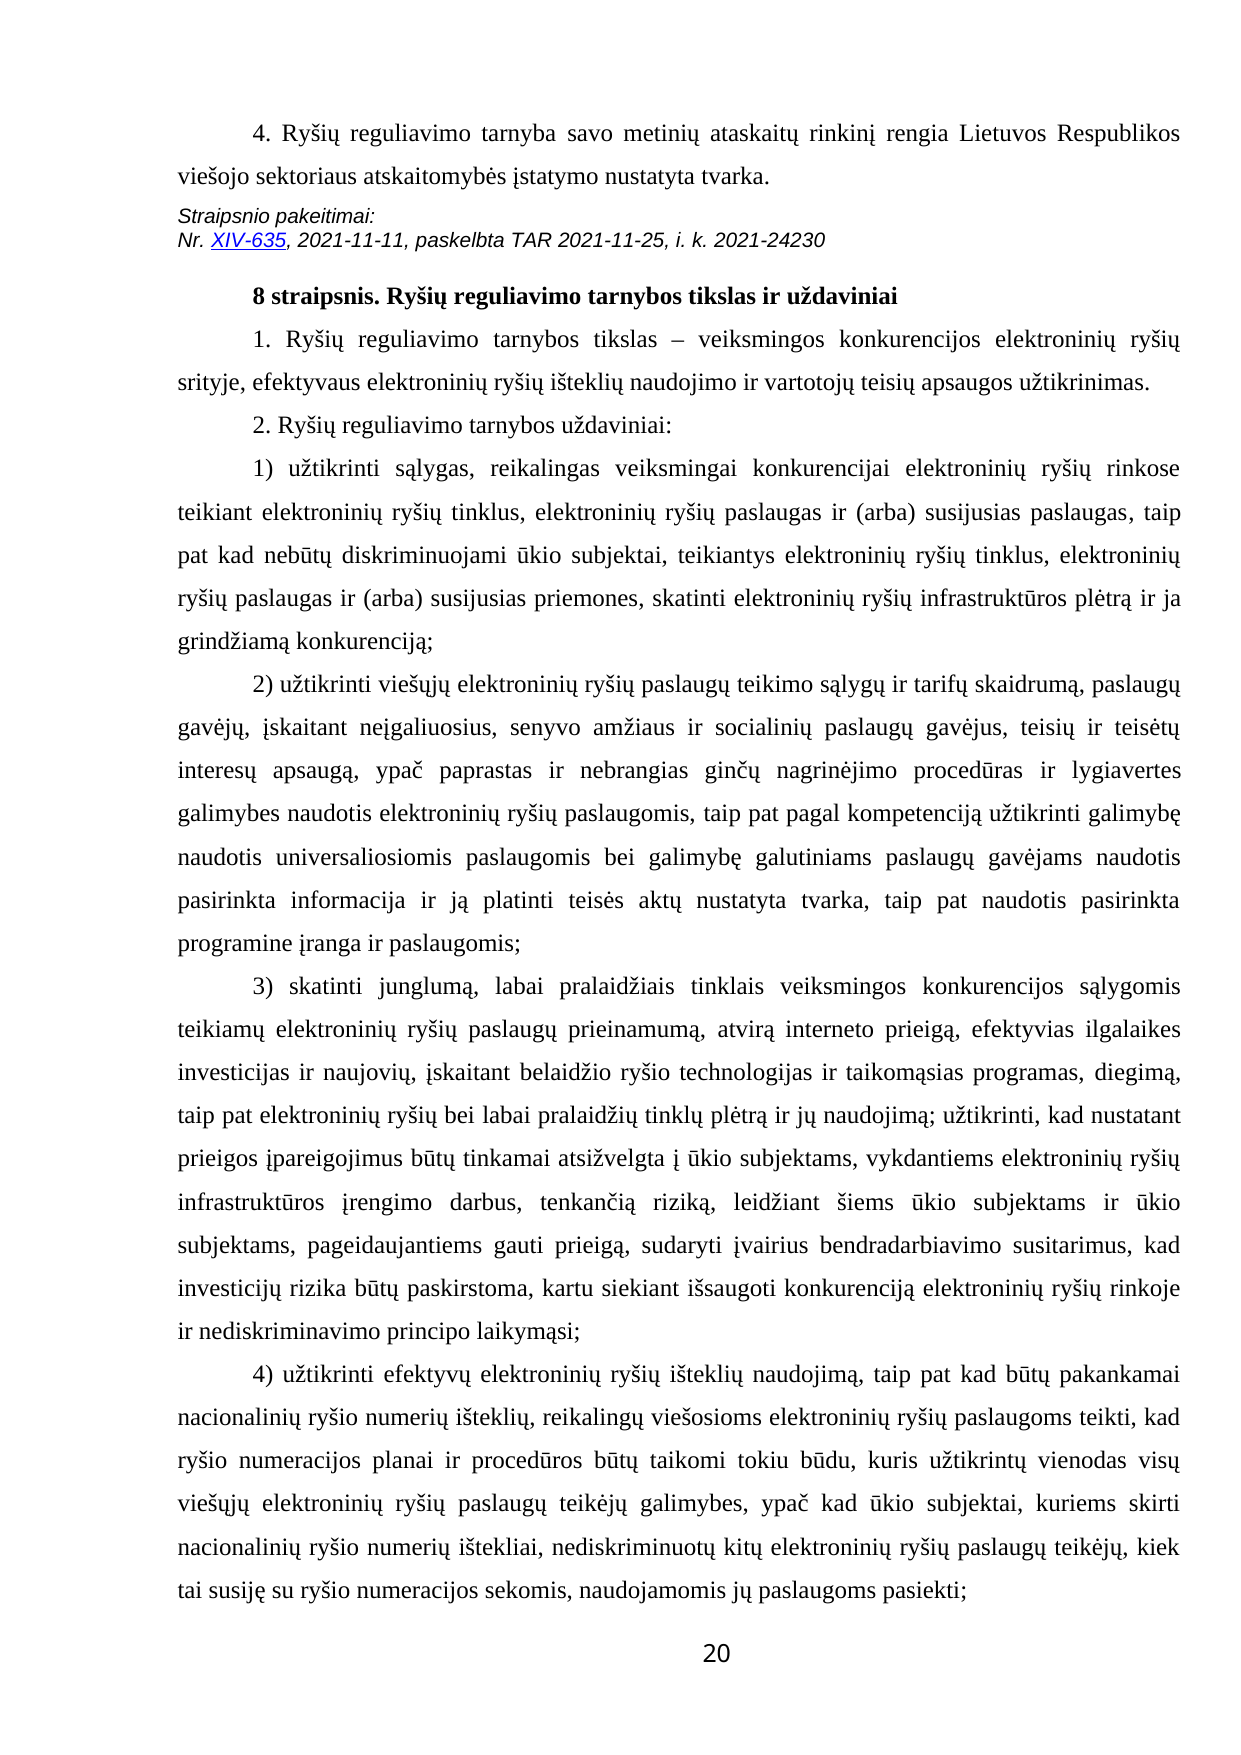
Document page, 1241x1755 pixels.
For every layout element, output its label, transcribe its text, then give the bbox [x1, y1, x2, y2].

text Straipsnio pakeitimai: [177, 204, 1181, 228]
text 4. Ryšių reguliavimo tarnyba savo metinių ataskaitų rinkinį rengia Lietuvos Respublikos viešojo sektoriaus atskaitomybės įstatymo nustatyta tvarka. [177, 118, 1181, 190]
text Nr. XIV-635, 2021-11-11, paskelbta TAR 2021-11-25, i. k. 2021-24230 [177, 228, 1181, 252]
text 1. Ryšių reguliavimo tarnybos tikslas – veiksmingos konkurencijos elektroninių ryšių srityje, efektyvaus elektroninių ryšių išteklių naudojimo ir vartotojų teisių apsaugos užtikrinimas. [177, 324, 1181, 396]
text 2) užtikrinti viešųjų elektroninių ryšių paslaugų teikimo sąlygų ir tarifų skaidrumą, paslaugų gavėjų, įskaitant neįgaliuosius, senyvo amžiaus ir socialinių paslaugų gavėjus, teisių ir teisėtų interesų apsaugą, ypač paprastas ir nebrangias ginčų nagrinėjimo procedūras ir lygiavertes galimybes naudotis elektroninių ryšių paslaugomis, taip pat pagal kompetenciją užtikrinti galimybę naudotis universaliosiomis paslaugomis bei galimybę galutiniams paslaugų gavėjams naudotis pasirinkta informacija ir ją platinti teisės aktų nustatyta tvarka, taip pat naudotis pasirinkta programine įranga ir paslaugomis; [177, 669, 1181, 957]
text 1) užtikrinti sąlygas, reikalingas veiksmingai konkurencijai elektroninių ryšių rinkose teikiant elektroninių ryšių tinklus, elektroninių ryšių paslaugas ir (arba) susijusias paslaugas, taip pat kad nebūtų diskriminuojami ūkio subjektai, teikiantys elektroninių ryšių tinklus, elektroninių ryšių paslaugas ir (arba) susijusias priemones, skatinti elektroninių ryšių infrastruktūros plėtrą ir ja grindžiamą konkurenciją; [177, 453, 1181, 655]
text 2. Ryšių reguliavimo tarnybos uždaviniai: [177, 410, 1181, 439]
text 8 straipsnis. Ryšių reguliavimo tarnybos tikslas ir uždaviniai [177, 281, 1181, 310]
text 4) užtikrinti efektyvų elektroninių ryšių išteklių naudojimą, taip pat kad būtų pakankamai nacionalinių ryšio numerių išteklių, reikalingų viešosioms elektroninių ryšių paslaugoms teikti, kad ryšio numeracijos planai ir procedūros būtų taikomi tokiu būdu, kuris užtikrintų vienodas visų viešųjų elektroninių ryšių paslaugų teikėjų galimybes, ypač kad ūkio subjektai, kuriems skirti nacionalinių ryšio numerių ištekliai, nediskriminuotų kitų elektroninių ryšių paslaugų teikėjų, kiek tai susiję su ryšio numeracijos sekomis, naudojamomis jų paslaugoms pasiekti; [177, 1359, 1181, 1603]
text 3) skatinti junglumą, labai pralaidžiais tinklais veiksmingos konkurencijos sąlygomis teikiamų elektroninių ryšių paslaugų prieinamumą, atvirą interneto prieigą, efektyvias ilgalaikes investicijas ir naujovių, įskaitant belaidžio ryšio technologijas ir taikomąsias programas, diegimą, taip pat elektroninių ryšių bei labai pralaidžių tinklų plėtrą ir jų naudojimą; užtikrinti, kad nustatant prieigos įpareigojimus būtų tinkamai atsižvelgta į ūkio subjektams, vykdantiems elektroninių ryšių infrastruktūros įrengimo darbus, tenkančią riziką, leidžiant šiems ūkio subjektams ir ūkio subjektams, pageidaujantiems gauti prieigą, sudaryti įvairius bendradarbiavimo susitarimus, kad investicijų rizika būtų paskirstoma, kartu siekiant išsaugoti konkurenciją elektroninių ryšių rinkoje ir nediskriminavimo principo laikymąsi; [177, 971, 1181, 1345]
